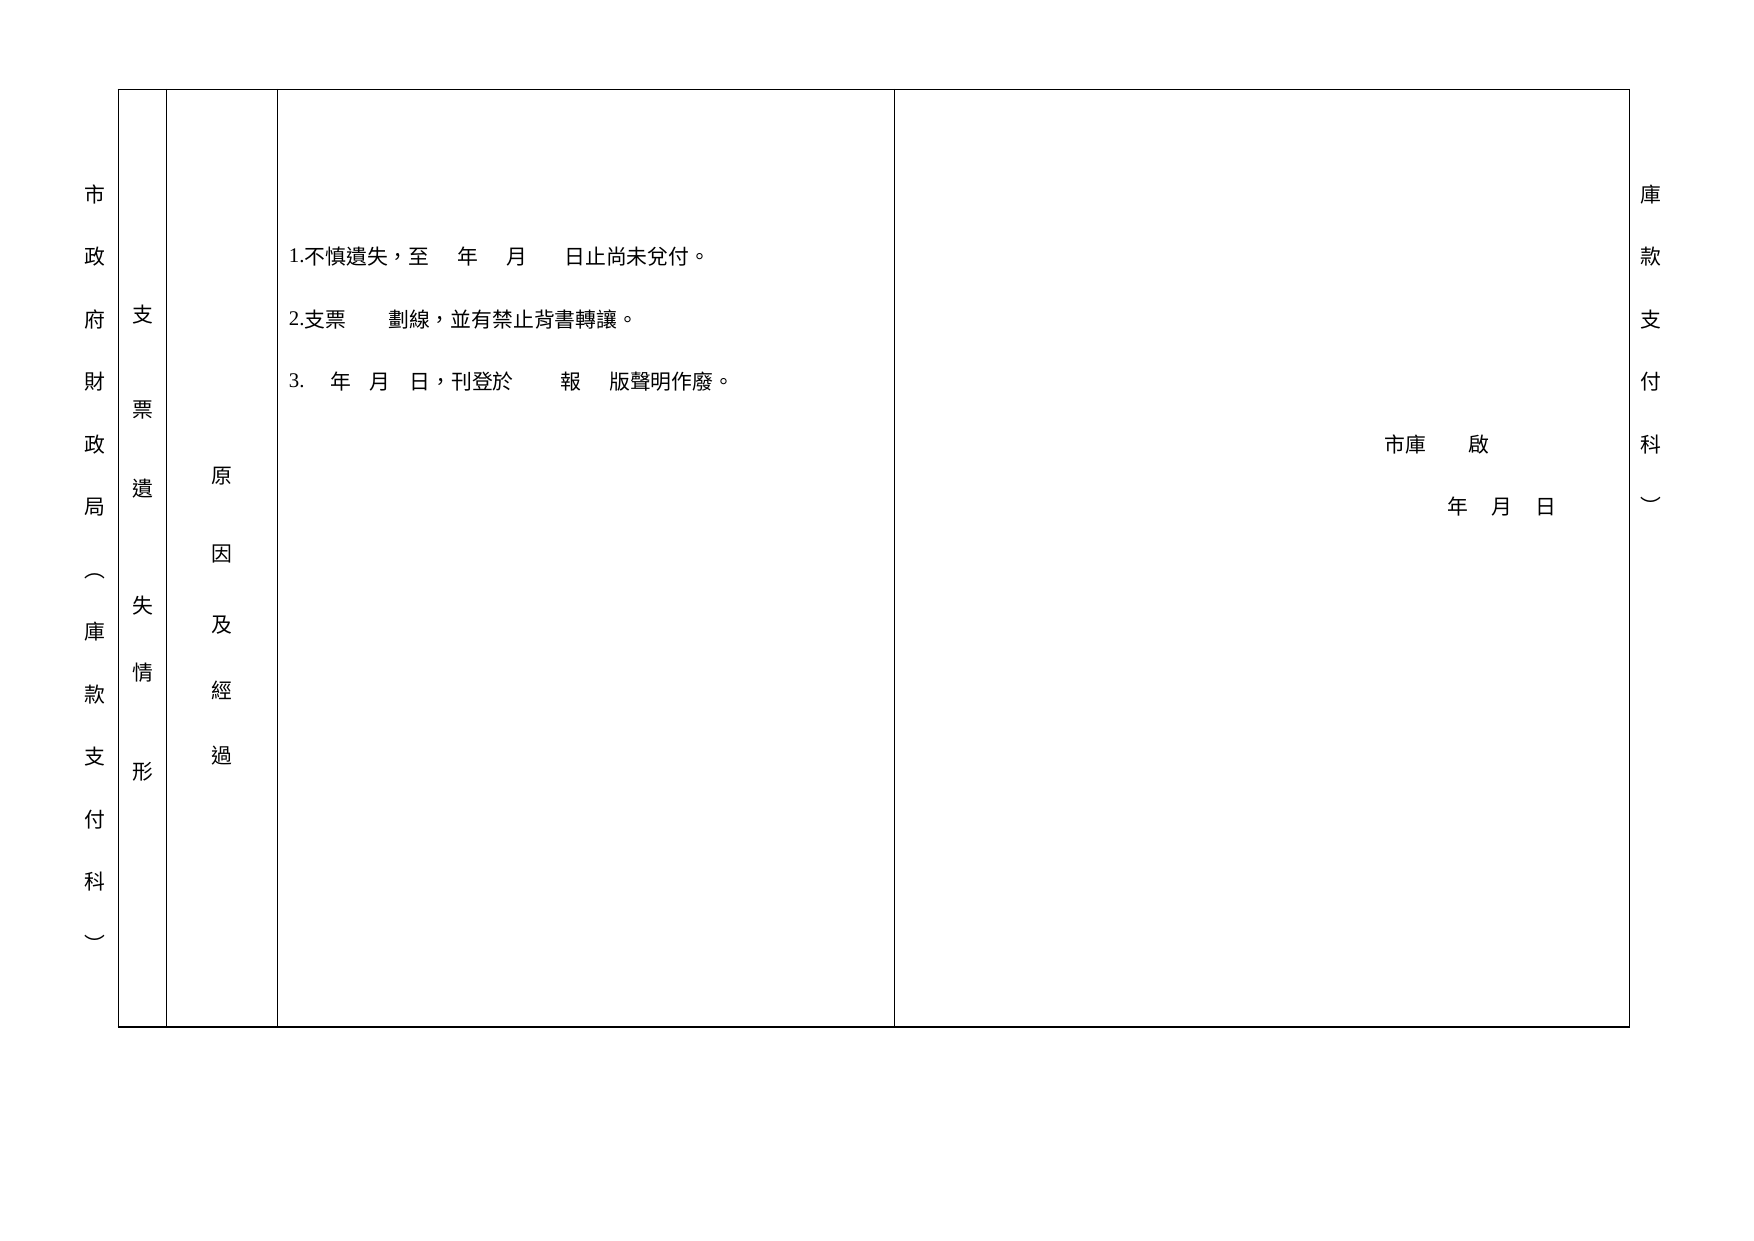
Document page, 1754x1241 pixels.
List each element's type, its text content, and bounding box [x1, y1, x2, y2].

table_header 市 政 府 財 政 局 ︵ 庫 款 支 付 科 ︶ [73, 89, 118, 1026]
table_cell 支 票 遺 失 情 形 [119, 90, 166, 1026]
table_cell 原 因 及 經 過 [167, 90, 277, 1026]
table_cell 1.不慎遺失，至 年 月 日止尚未兌付。 2.支票 劃線，並有禁止背書轉讓。 3. 年 月 日，刊登於 報 版聲明作廢。 [278, 90, 894, 1026]
table_header 庫 款 支 付 科 ︶ [1630, 89, 1681, 1026]
table_cell 市庫 啟 年 月 日 [895, 90, 1629, 1026]
